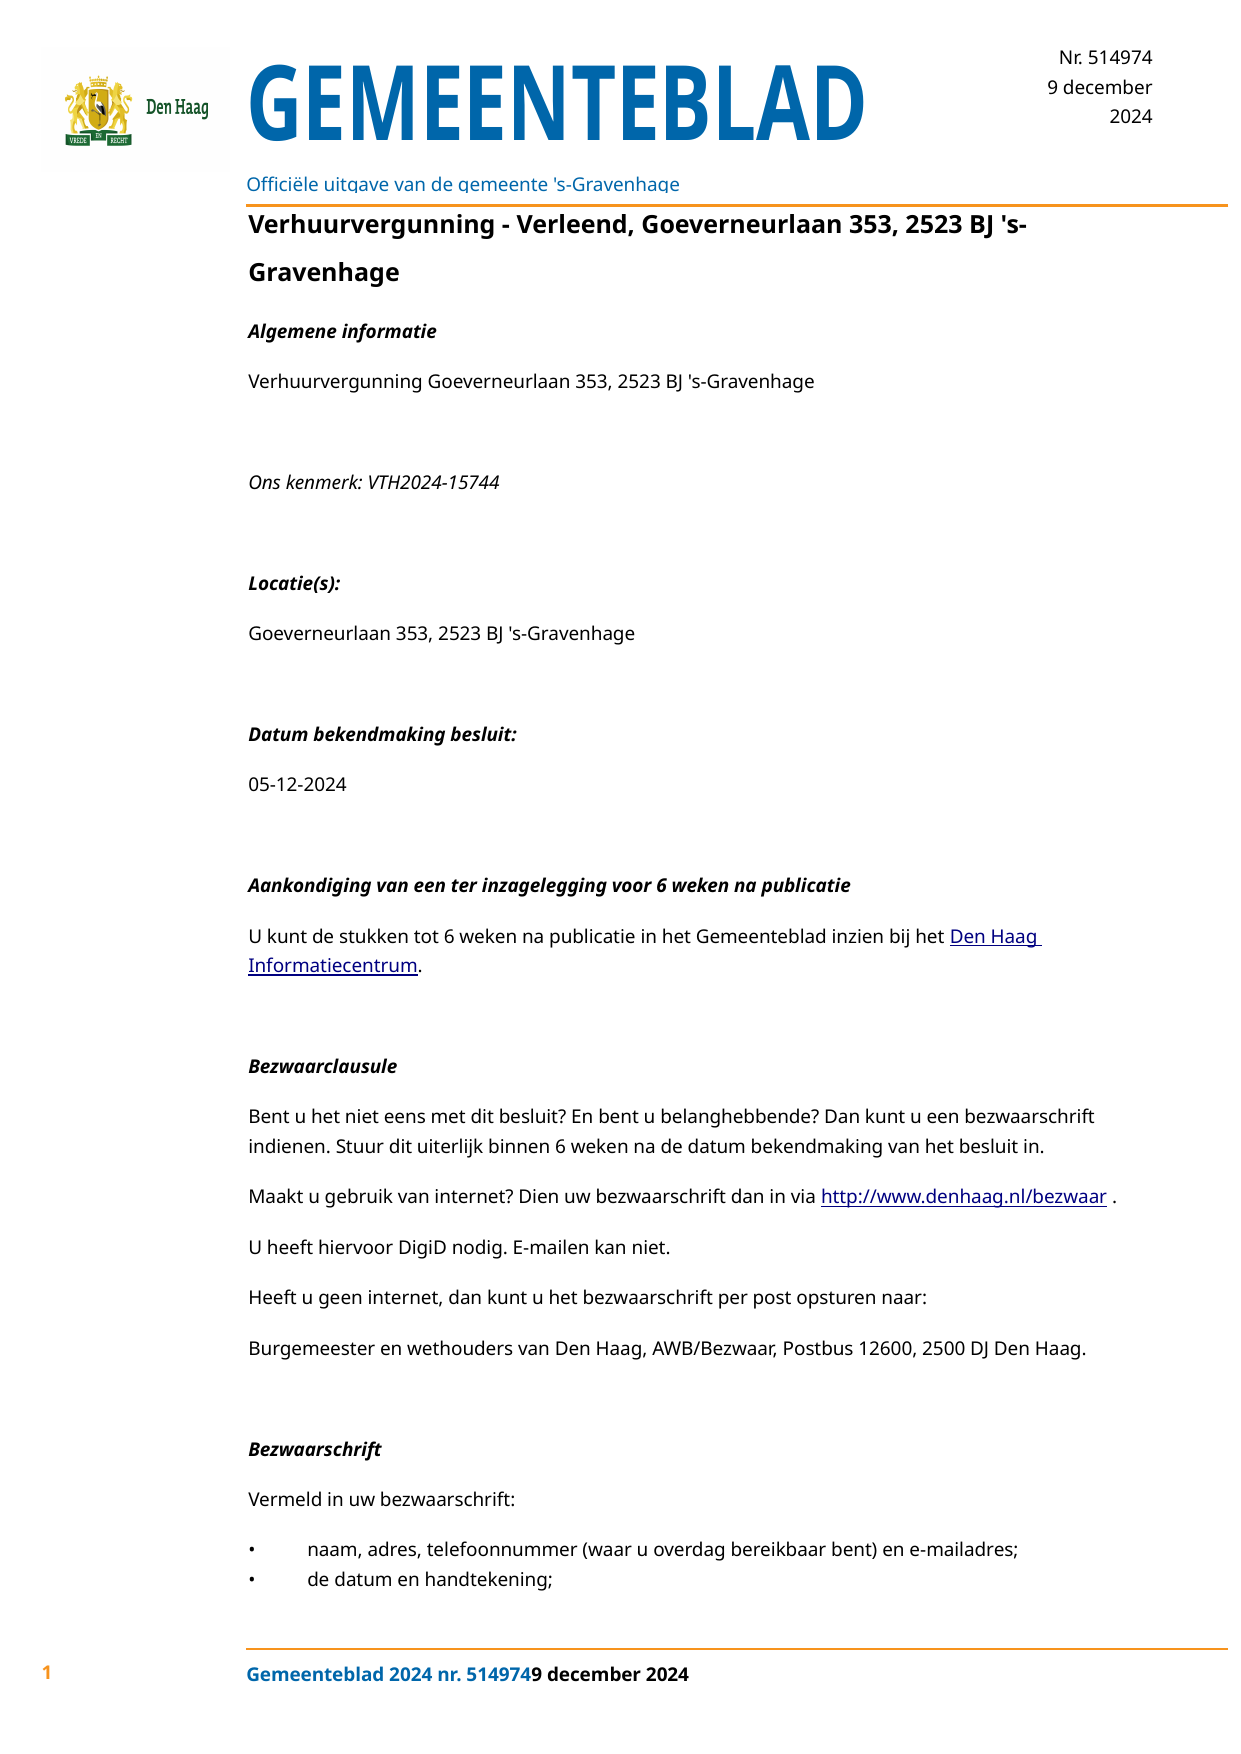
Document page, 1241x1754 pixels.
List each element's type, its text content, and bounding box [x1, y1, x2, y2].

list naam, adres, telefoonnummer (waar u overdag bereikbaar bent) en e-mailadres; [248, 1537, 1152, 1562]
text Vermeld in uw bezwaarschrift: [248, 1486, 1152, 1512]
text Aankondiging van een ter inzagelegging voor 6 weken na publicatie [248, 872, 1152, 898]
text Maakt u gebruik van internet? Dien uw bezwaarschrift dan in via http://www.denhaag.nl/bezwaar . [248, 1184, 1152, 1209]
list de datum en handtekening; [248, 1566, 1152, 1592]
text Heeft u geen internet, dan kunt u het bezwaarschrift per post opsturen naar: [248, 1284, 1152, 1310]
text Bent u het niet eens met dit besluit? En bent u belanghebbende? Dan kunt u een bezwaarschrift indienen. Stuur dit uiterlijk binnen 6 weken na de datum bekendmaking van het besluit in. [248, 1104, 1152, 1159]
text Bezwaarclausule [248, 1053, 1152, 1079]
text U heeft hiervoor DigiD nodig. E-mailen kan niet. [248, 1234, 1152, 1260]
text Datum bekendmaking besluit: [248, 721, 1152, 747]
text Locatie(s): [248, 570, 1152, 596]
text 05-12-2024 [248, 772, 1152, 797]
text U kunt de stukken tot 6 weken na publicatie in het Gemeenteblad inzien bij het Den Haag Informatiecentrum. [248, 923, 1152, 978]
text Verhuurvergunning - Verleend, Goeverneurlaan 353, 2523 BJ 's-Gravenhage [248, 207, 1152, 288]
text Ons kenmerk: VTH2024-15744 [248, 469, 1152, 495]
text Bezwaarschrift [248, 1436, 1152, 1462]
text Burgemeester en wethouders van Den Haag, AWB/Bezwaar, Postbus 12600, 2500 DJ Den Haag. [248, 1335, 1152, 1361]
text Verhuurvergunning Goeverneurlaan 353, 2523 BJ 's-Gravenhage [248, 368, 1152, 394]
text Algemene informatie [248, 318, 1152, 344]
text Goeverneurlaan 353, 2523 BJ 's-Gravenhage [248, 620, 1152, 646]
picture [41, 47, 231, 172]
